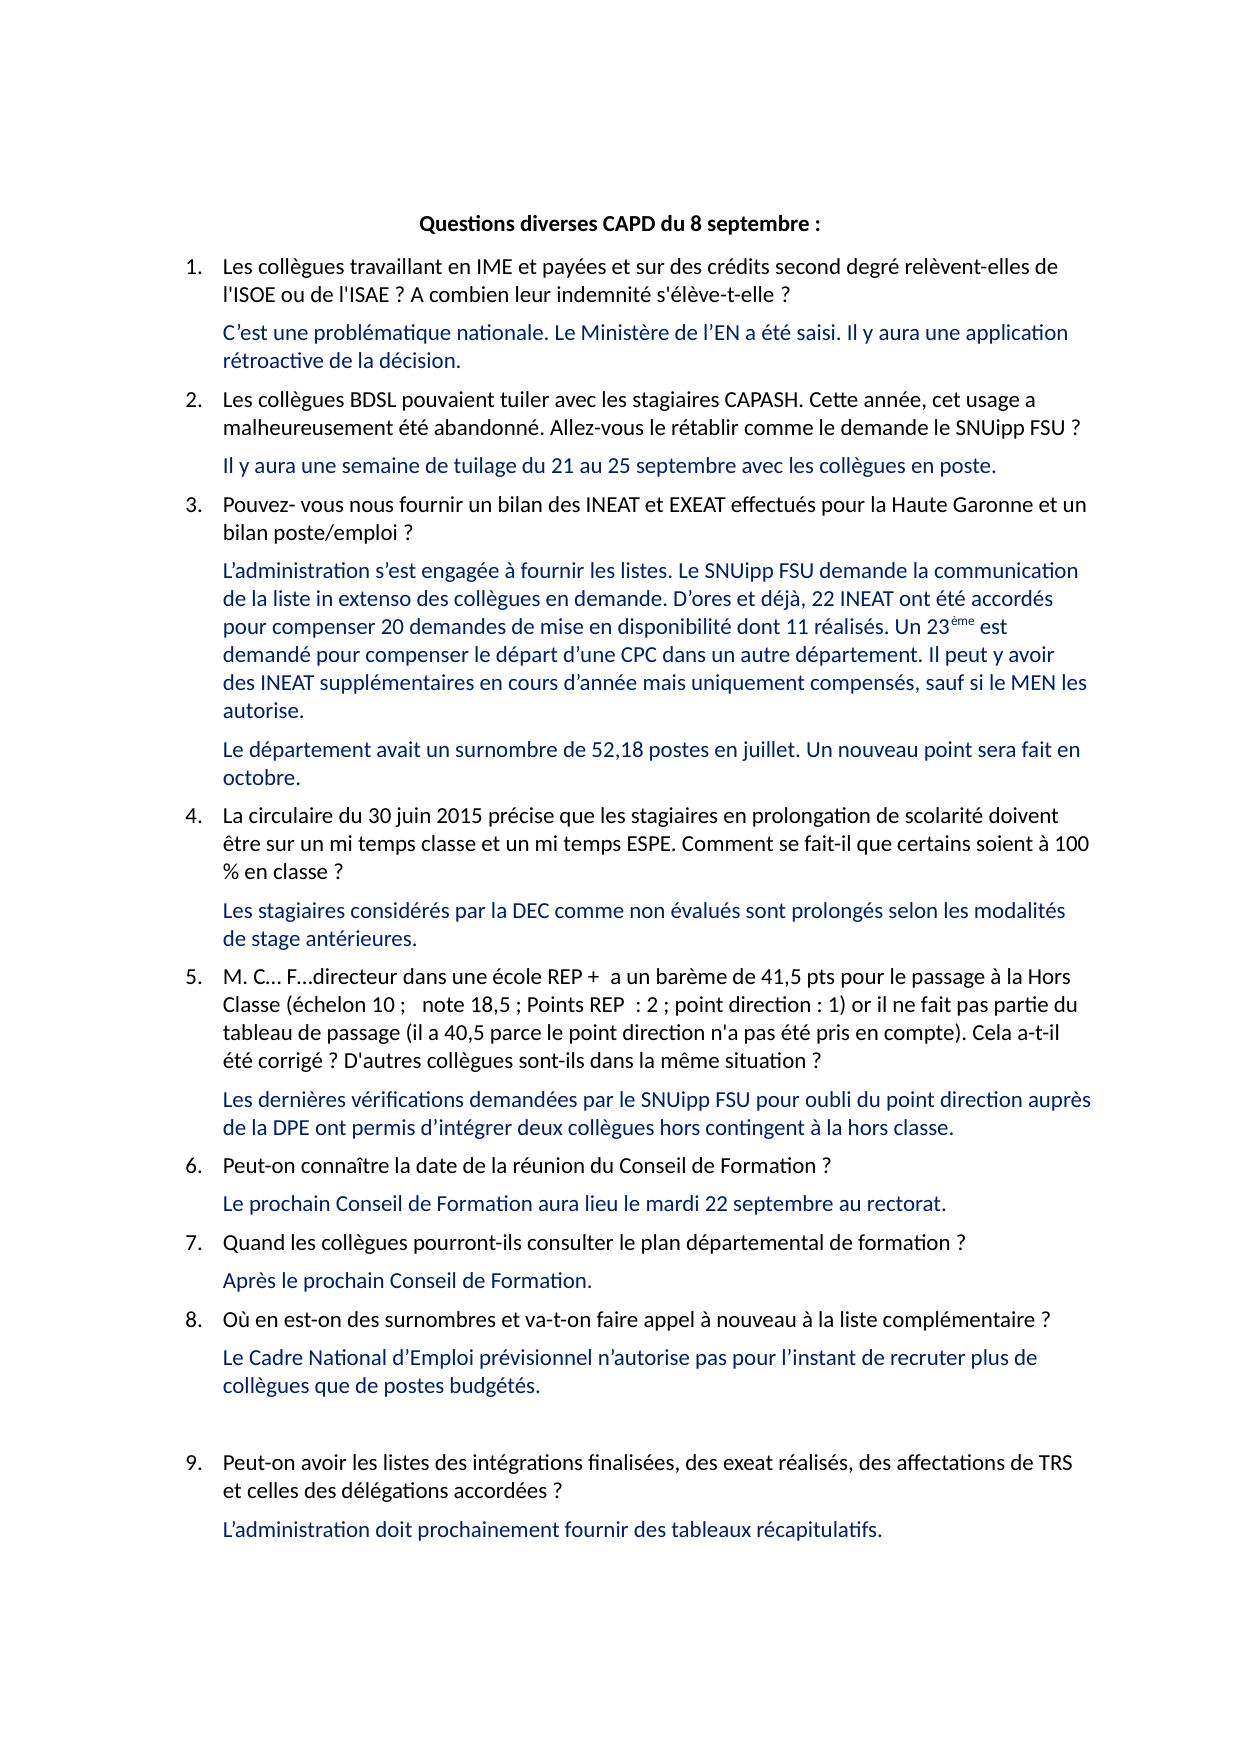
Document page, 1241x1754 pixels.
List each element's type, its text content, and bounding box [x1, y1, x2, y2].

text Les dernières vérifications demandées par le SNUipp FSU pour oubli du point direction auprès de la DPE ont permis d’intégrer deux collègues hors contingent à la hors classe. [223, 1085, 1093, 1141]
text Après le prochain Conseil de Formation. [223, 1266, 1093, 1294]
text Questions diverses CAPD du 8 septembre : [148, 209, 1093, 237]
text L’administration doit prochainement fournir des tableaux récapitulatifs. [223, 1515, 1093, 1543]
text Il y aura une semaine de tuilage du 21 au 25 septembre avec les collègues en poste. [223, 451, 1093, 479]
list Peut-on connaître la date de la réunion du Conseil de Formation ? [185, 1151, 1093, 1179]
list Quand les collègues pourront-ils consulter le plan départemental de formation ? [185, 1228, 1093, 1256]
list Pouvez- vous nous fournir un bilan des INEAT et EXEAT effectués pour la Haute Garonne et un bilan poste/emploi ? [185, 490, 1093, 546]
list Peut-on avoir les listes des intégrations finalisées, des exeat réalisés, des affectations de TRS et celles des délégations accordées ? [185, 1448, 1093, 1504]
text Le département avait un surnombre de 52,18 postes en juillet. Un nouveau point sera fait en octobre. [223, 735, 1093, 791]
text Le prochain Conseil de Formation aura lieu le mardi 22 septembre au rectorat. [223, 1189, 1093, 1218]
text Le Cadre National d’Emploi prévisionnel n’autorise pas pour l’instant de recruter plus de collègues que de postes budgétés. [223, 1343, 1093, 1399]
text Les stagiaires considérés par la DEC comme non évalués sont prolongés selon les modalités de stage antérieures. [223, 896, 1093, 952]
list Où en est-on des surnombres et va-t-on faire appel à nouveau à la liste complémentaire ? [185, 1305, 1093, 1333]
list Les collègues travaillant en IME et payées et sur des crédits second degré relèvent-elles de l'ISOE ou de l'ISAE ? A combien leur indemnité s'élève-t-elle ? [185, 252, 1093, 308]
list La circulaire du 30 juin 2015 précise que les stagiaires en prolongation de scolarité doivent être sur un mi temps classe et un mi temps ESPE. Comment se fait-il que certains soient à 100 % en classe ? [185, 801, 1093, 885]
text C’est une problématique nationale. Le Ministère de l’EN a été saisi. Il y aura une application rétroactive de la décision. [223, 318, 1093, 374]
text L’administration s’est engagée à fournir les listes. Le SNUipp FSU demande la communication de la liste in extenso des collègues en demande. D’ores et déjà, 22 INEAT ont été accordés pour compenser 20 demandes de mise en disponibilité dont 11 réalisés. Un 23ème est demandé pour compenser le départ d’une CPC dans un autre département. Il peut y avoir des INEAT supplémentaires en cours d’année mais uniquement compensés, sauf si le MEN les autorise. [223, 556, 1093, 724]
list M. C… F…directeur dans une école REP + a un barème de 41,5 pts pour le passage à la Hors Classe (échelon 10 ; note 18,5 ; Points REP : 2 ; point direction : 1) or il ne fait pas partie du tableau de passage (il a 40,5 parce le point direction n'a pas été pris en compte). Cela a-t-il été corrigé ? D'autres collègues sont-ils dans la même situation ? [185, 962, 1093, 1074]
list Les collègues BDSL pouvaient tuiler avec les stagiaires CAPASH. Cette année, cet usage a malheureusement été abandonné. Allez-vous le rétablir comme le demande le SNUipp FSU ? [185, 385, 1093, 441]
